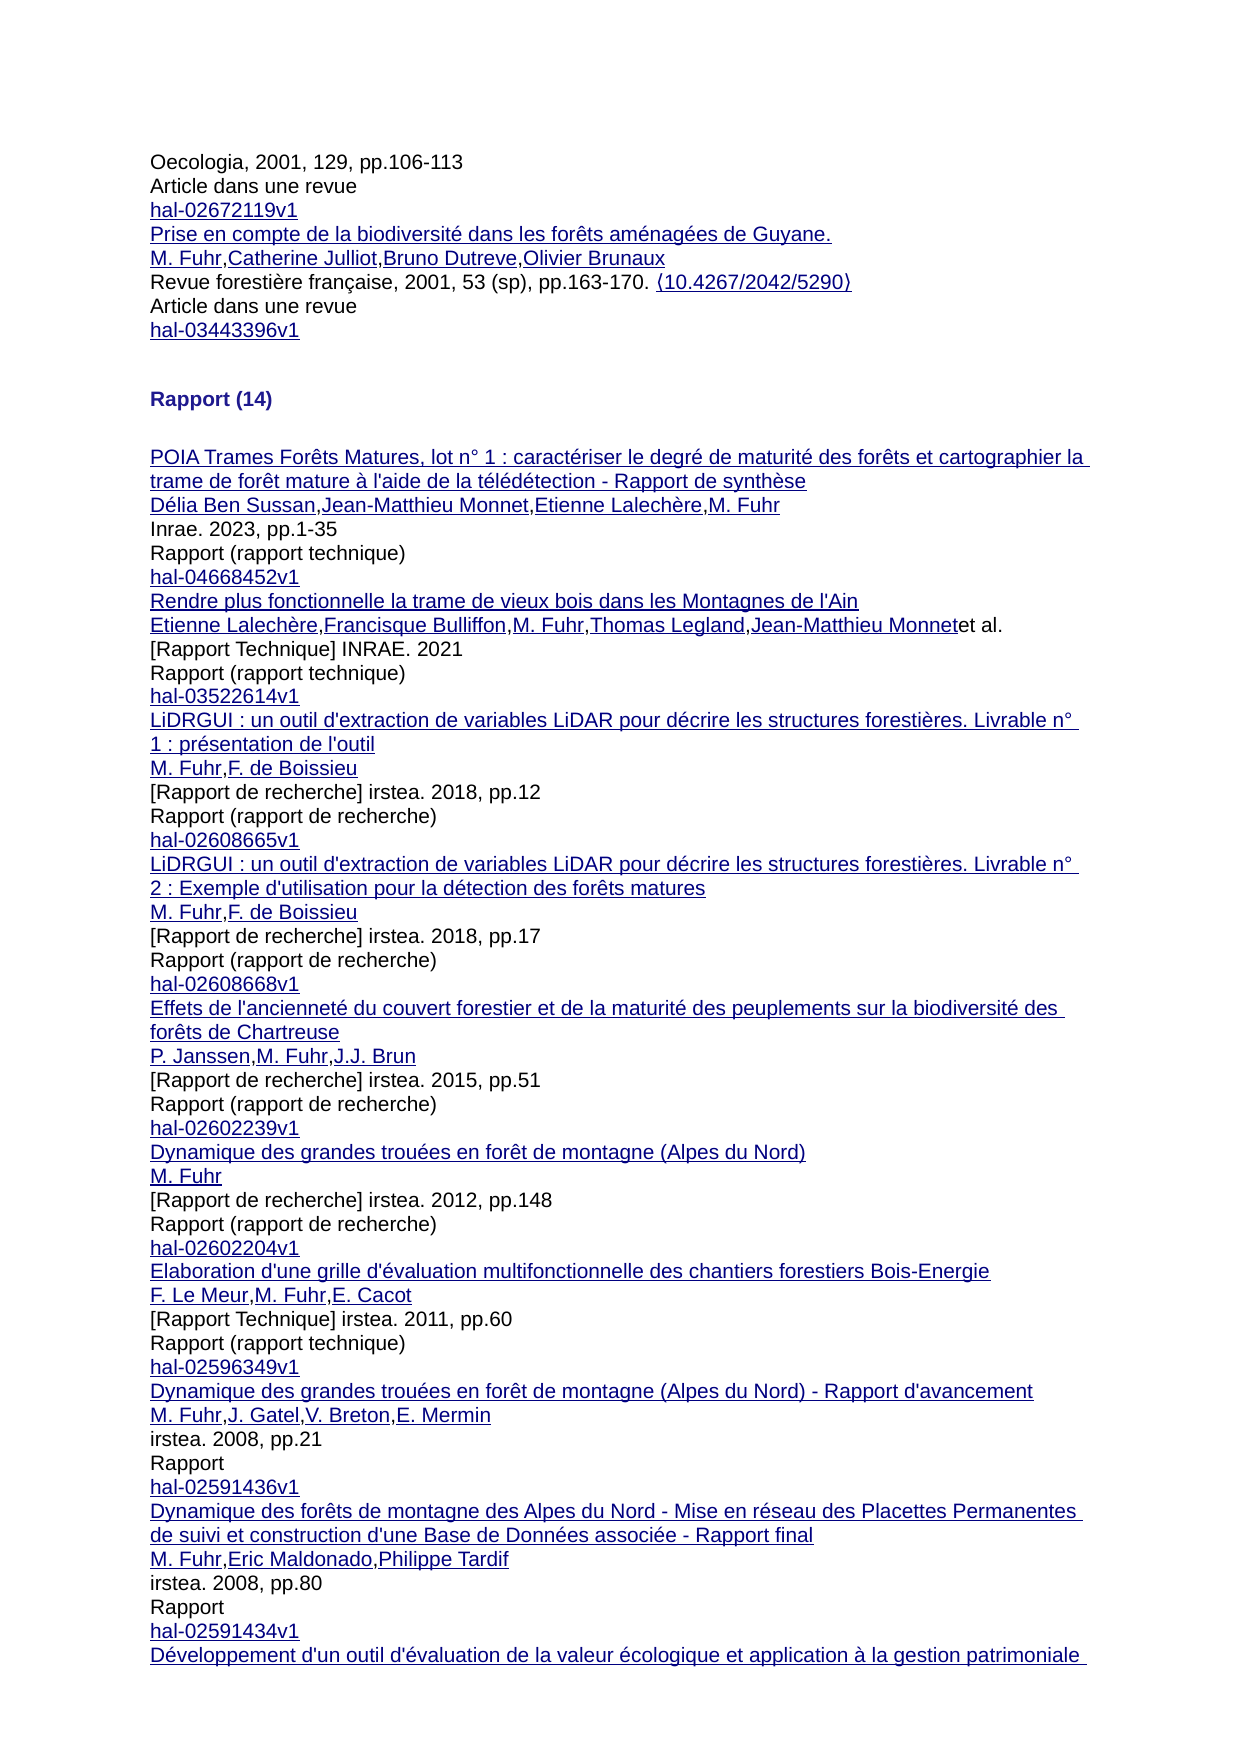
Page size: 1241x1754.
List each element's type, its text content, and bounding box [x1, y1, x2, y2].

table_cell Effets de l'ancienneté du couvert forestier et de la maturité des peuplements sur la biodiversité des forêts de Chartreuse P. Janssen,M. Fuhr,J.J. Brun [Rapport de recherche] irstea. 2015, pp.51 Rapport (rapport de recherche) hal-02602239v1 [150, 996, 1090, 1139]
subtitle Rapport (14) [150, 386, 1090, 410]
table_cell Dynamique des forêts de montagne des Alpes du Nord - Mise en réseau des Placettes Permanentes de suivi et construction d'une Base de Données associée - Rapport final M. Fuhr,Eric Maldonado,Philippe Tardif irstea. 2008, pp.80 Rapport hal-02591434v1 [150, 1499, 1090, 1643]
table_cell Développement d'un outil d'évaluation de la valeur écologique et application à la gestion patrimoniale [150, 1643, 1090, 1667]
table_cell Dynamique des grandes trouées en forêt de montagne (Alpes du Nord) M. Fuhr [Rapport de recherche] irstea. 2012, pp.148 Rapport (rapport de recherche) hal-02602204v1 [150, 1140, 1090, 1259]
table_header trame de forêt mature à l'aide de la télédétection - Rapport de synthèse Délia Ben Sussan,Jean-Matthieu Monnet,Etienne Lalechère,M. Fuhr Inrae. 2023, pp.1-35 Rapport (rapport technique) hal-04668452v1 [150, 467, 1090, 588]
table_cell Elaboration d'une grille d'évaluation multifonctionnelle des chantiers forestiers Bois-Energie F. Le Meur,M. Fuhr,E. Cacot [Rapport Technique] irstea. 2011, pp.60 Rapport (rapport technique) hal-02596349v1 [150, 1259, 1090, 1379]
table_header POIA Trames Forêts Matures, lot n° 1 : caractériser le degré de maturité des forêts et cartographier la [150, 445, 1090, 466]
table_cell LiDRGUI : un outil d'extraction de variables LiDAR pour décrire les structures forestières. Livrable n° 1 : présentation de l'outil M. Fuhr,F. de Boissieu [Rapport de recherche] irstea. 2018, pp.12 Rapport (rapport de recherche) hal-02608665v1 [150, 708, 1090, 852]
table_cell LiDRGUI : un outil d'extraction de variables LiDAR pour décrire les structures forestières. Livrable n° 2 : Exemple d'utilisation pour la détection des forêts matures M. Fuhr,F. de Boissieu [Rapport de recherche] irstea. 2018, pp.17 Rapport (rapport de recherche) hal-02608668v1 [150, 852, 1090, 996]
table_cell Prise en compte de la biodiversité dans les forêts aménagées de Guyane. M. Fuhr,Catherine Julliot,Bruno Dutreve,Olivier Brunaux Revue forestière française, 2001, 53 (sp), pp.163-170. ⟨10.4267/2042/5290⟩ Article dans une revue hal-03443396v1 [150, 222, 1090, 342]
table_cell Rendre plus fonctionnelle la trame de vieux bois dans les Montagnes de l'Ain Etienne Lalechère,Francisque Bulliffon,M. Fuhr,Thomas Legland,Jean-Matthieu Monnetet al. [Rapport Technique] INRAE. 2021 Rapport (rapport technique) hal-03522614v1 [150, 589, 1090, 708]
table_cell Dynamique des grandes trouées en forêt de montagne (Alpes du Nord) - Rapport d'avancement M. Fuhr,J. Gatel,V. Breton,E. Mermin irstea. 2008, pp.21 Rapport hal-02591436v1 [150, 1379, 1090, 1499]
table_cell Oecologia, 2001, 129, pp.106-113 Article dans une revue hal-02672119v1 [150, 150, 1090, 222]
